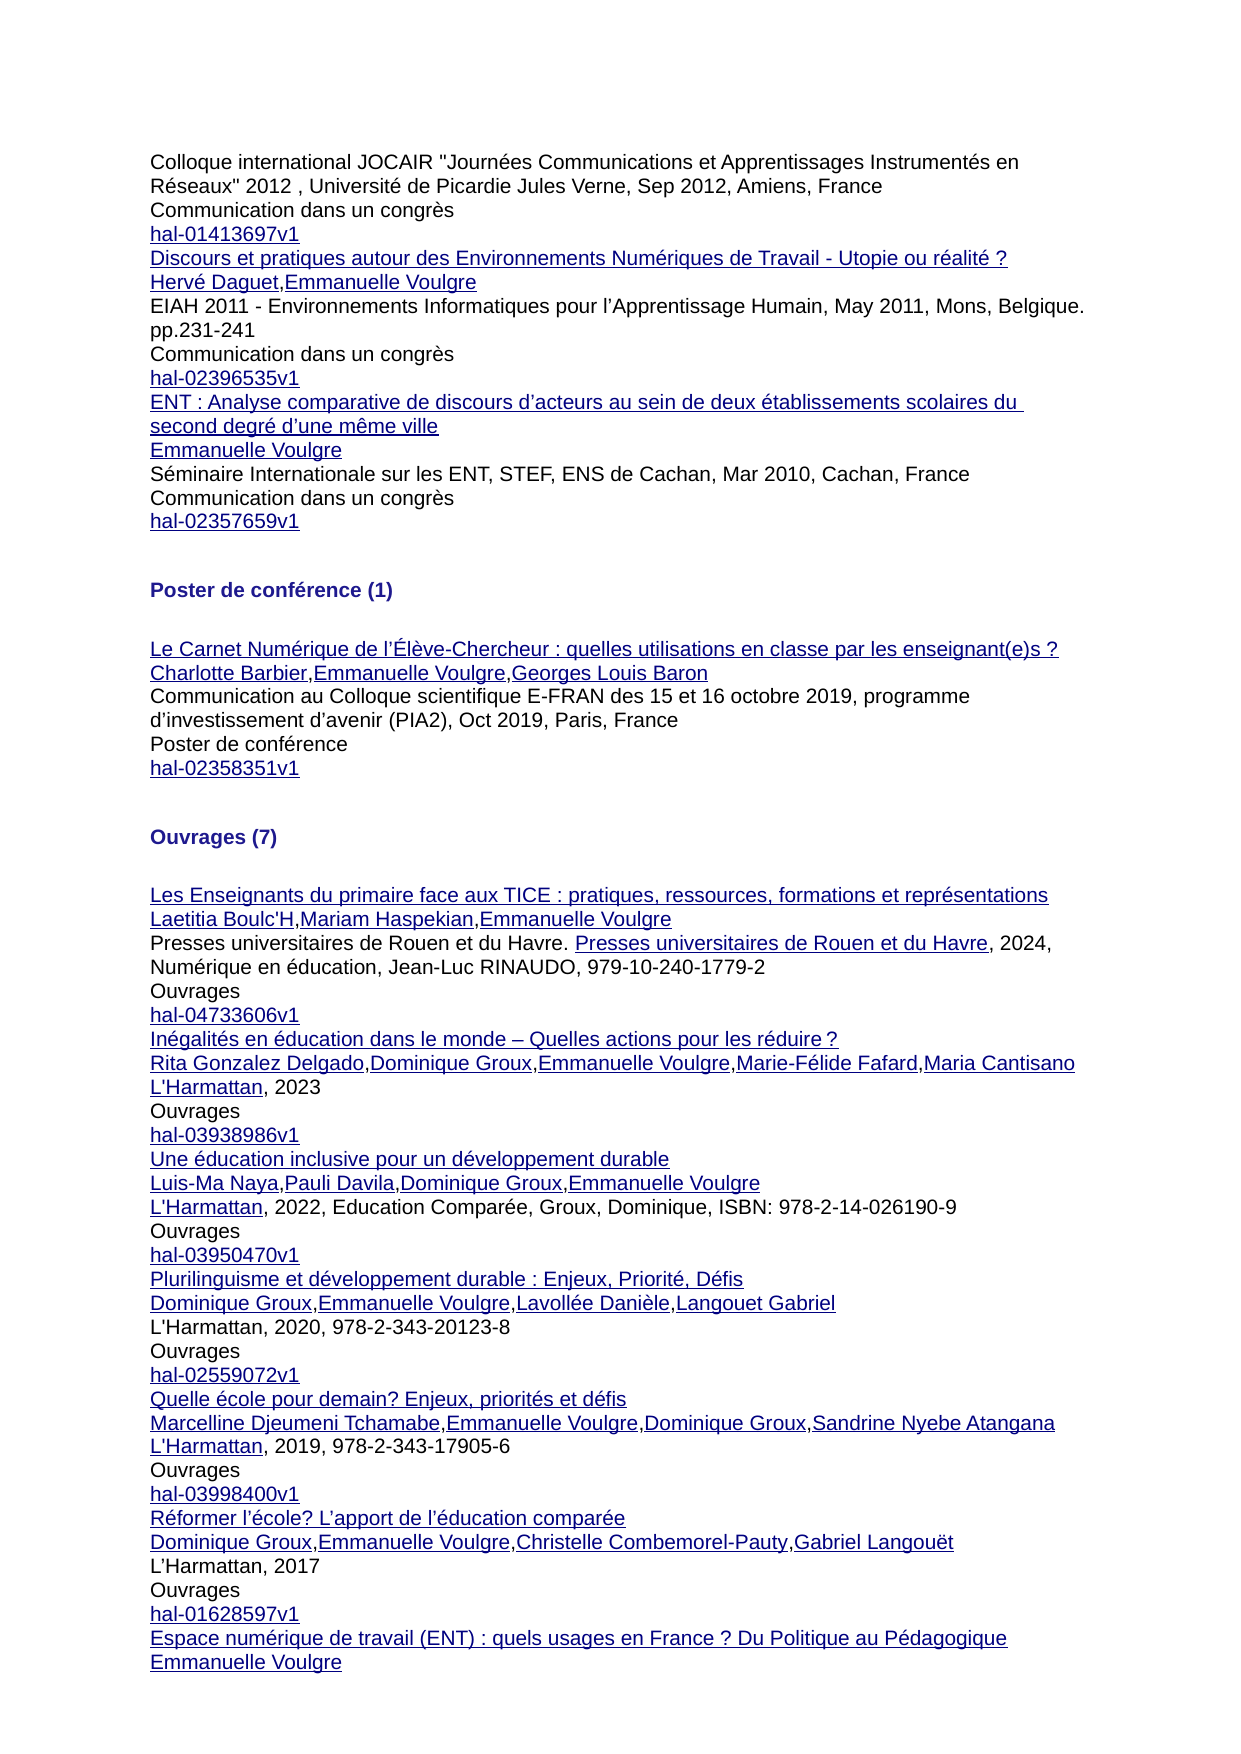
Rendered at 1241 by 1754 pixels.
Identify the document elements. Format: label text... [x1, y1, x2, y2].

table_cell Plurilinguisme et développement durable : Enjeux, Priorité, Défis Dominique Groux,Emmanuelle Voulgre,Lavollée Danièle,Langouet Gabriel L'Harmattan, 2020, 978-2-343-20123-8 Ouvrages hal-02559072v1 [150, 1267, 1090, 1386]
table_cell Colloque international JOCAIR "Journées Communications et Apprentissages Instrumentés en Réseaux" 2012 , Université de Picardie Jules Verne, Sep 2012, Amiens, France Communication dans un congrès hal-01413697v1 [150, 150, 1090, 246]
table_cell Espace numérique de travail (ENT) : quels usages en France ? Du Politique au Pédagogique Emmanuelle Voulgre [150, 1626, 1090, 1674]
subtitle Ouvrages (7) [150, 825, 1090, 849]
table_header Les Enseignants du primaire face aux TICE : pratiques, ressources, formations et représentations Laetitia Boulc'H,Mariam Haspekian,Emmanuelle Voulgre Presses universitaires de Rouen et du Havre. Presses universitaires de Rouen et du Havre, 2024, Numérique en éducation, Jean-Luc RINAUDO, 979-10-240-1779-2 Ouvrages hal-04733606v1 [150, 883, 1090, 1027]
table_cell Discours et pratiques autour des Environnements Numériques de Travail - Utopie ou réalité ? Hervé Daguet,Emmanuelle Voulgre EIAH 2011 - Environnements Informatiques pour l’Apprentissage Humain, May 2011, Mons, Belgique. pp.231-241 Communication dans un congrès hal-02396535v1 [150, 246, 1090, 389]
table_cell ENT : Analyse comparative de discours d’acteurs au sein de deux établissements scolaires du second degré d’une même ville Emmanuelle Voulgre Séminaire Internationale sur les ENT, STEF, ENS de Cachan, Mar 2010, Cachan, France Communication dans un congrès hal-02357659v1 [150, 390, 1090, 533]
table_cell Inégalités en éducation dans le monde – Quelles actions pour les réduire ? Rita Gonzalez Delgado,Dominique Groux,Emmanuelle Voulgre,Marie-Félide Fafard,Maria Cantisano L'Harmattan, 2023 Ouvrages hal-03938986v1 [150, 1027, 1090, 1147]
subtitle Poster de conférence (1) [150, 578, 1090, 602]
table_cell Réformer l’école? L’apport de l’éducation comparée Dominique Groux,Emmanuelle Voulgre,Christelle Combemorel-Pauty,Gabriel Langouët L’Harmattan, 2017 Ouvrages hal-01628597v1 [150, 1506, 1090, 1626]
table_header Le Carnet Numérique de l’Élève-Chercheur : quelles utilisations en classe par les enseignant(e)s ? Charlotte Barbier,Emmanuelle Voulgre,Georges Louis Baron Communication au Colloque scientifique E-FRAN des 15 et 16 octobre 2019, programme d’investissement d’avenir (PIA2), Oct 2019, Paris, France Poster de conférence hal-02358351v1 [150, 636, 1090, 780]
table_cell Une éducation inclusive pour un développement durable Luis-Ma Naya,Pauli Davila,Dominique Groux,Emmanuelle Voulgre L'Harmattan, 2022, Education Comparée, Groux, Dominique, ISBN: 978-2-14-026190-9 Ouvrages hal-03950470v1 [150, 1147, 1090, 1267]
table_cell Quelle école pour demain? Enjeux, priorités et défis Marcelline Djeumeni Tchamabe,Emmanuelle Voulgre,Dominique Groux,Sandrine Nyebe Atangana L'Harmattan, 2019, 978-2-343-17905-6 Ouvrages hal-03998400v1 [150, 1386, 1090, 1506]
